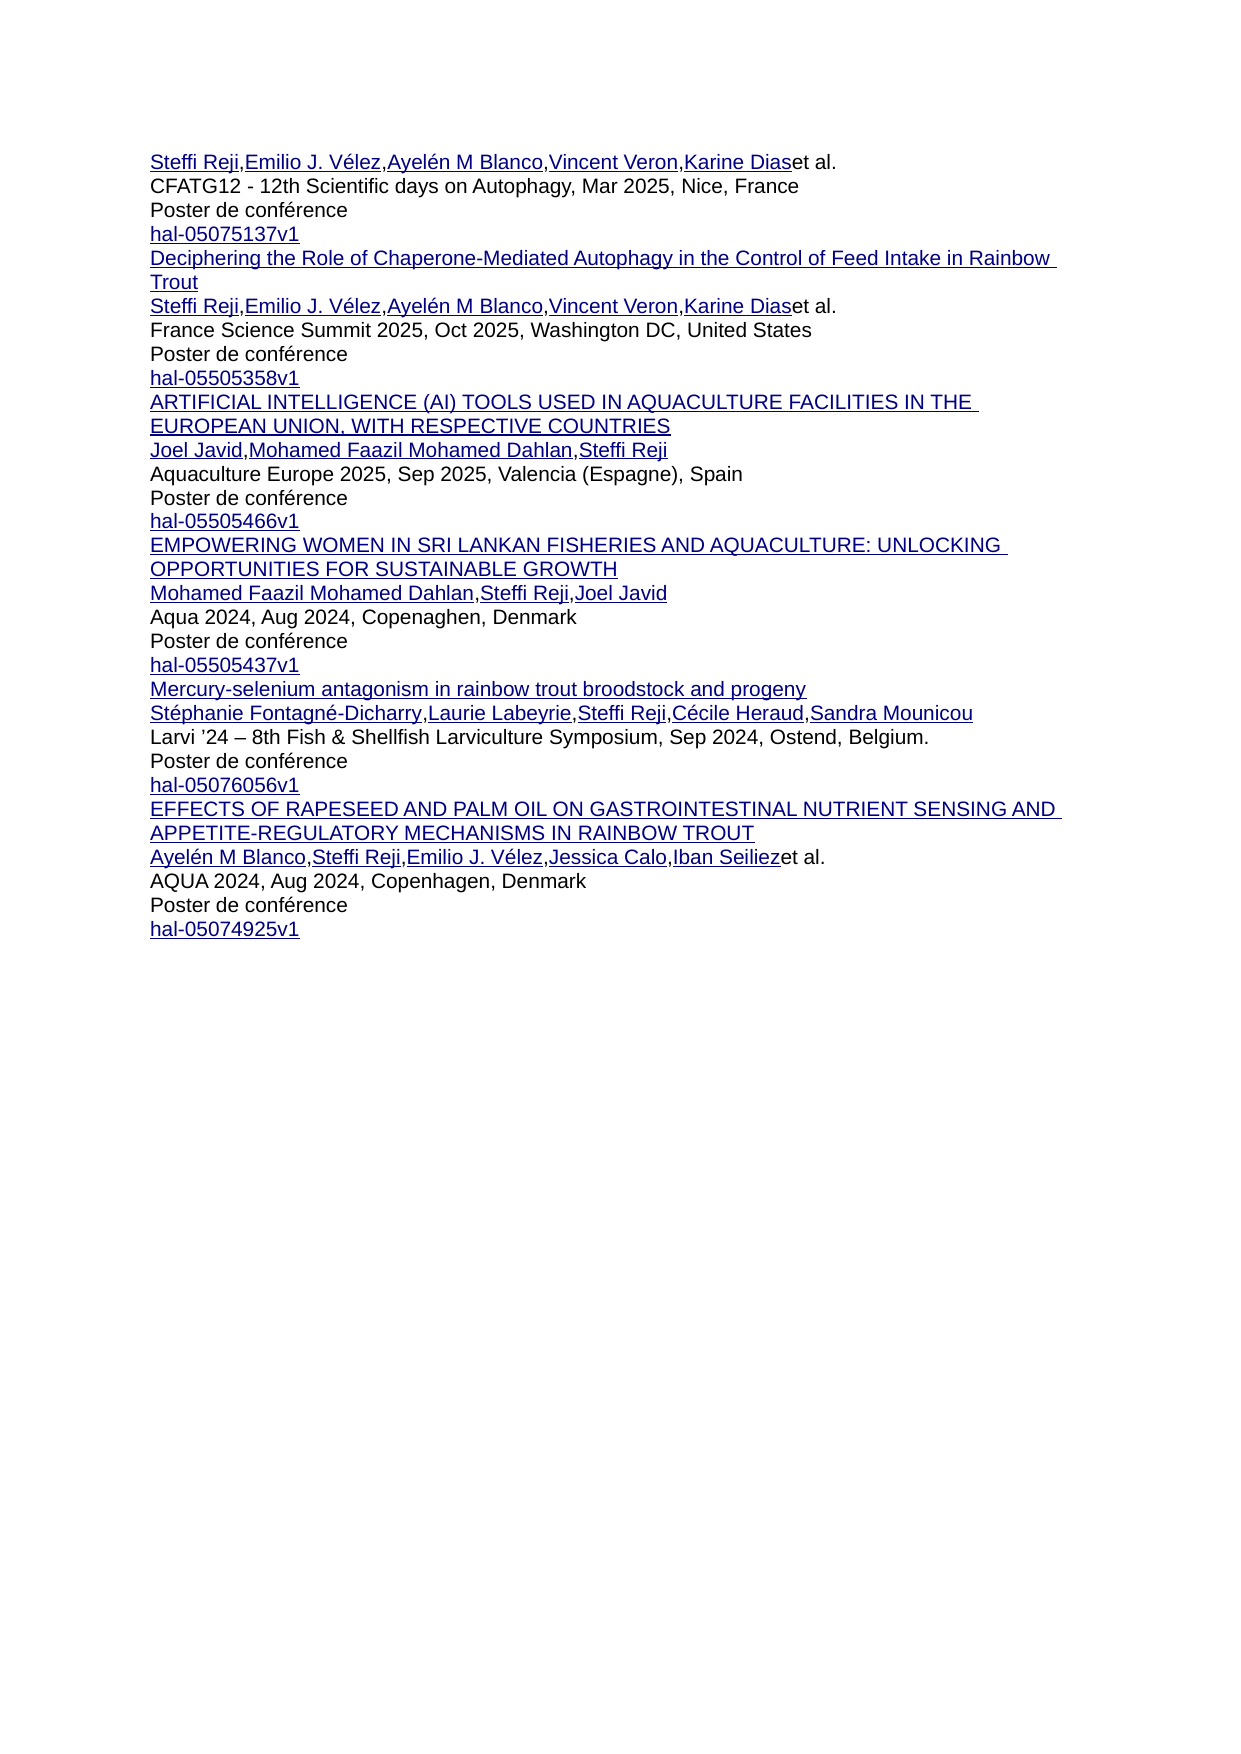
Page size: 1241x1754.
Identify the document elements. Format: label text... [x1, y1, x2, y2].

table_cell Deciphering the Role of Chaperone-Mediated Autophagy in the Control of Feed Intake in Rainbow Trout Steffi Reji,Emilio J. Vélez,Ayelén M Blanco,Vincent Veron,Karine Diaset al. France Science Summit 2025, Oct 2025, Washington DC, United States Poster de conférence hal-05505358v1 [150, 246, 1090, 389]
table_cell ARTIFICIAL INTELLIGENCE (AI) TOOLS USED IN AQUACULTURE FACILITIES IN THE EUROPEAN UNION, WITH RESPECTIVE COUNTRIES Joel Javid,Mohamed Faazil Mohamed Dahlan,Steffi Reji Aquaculture Europe 2025, Sep 2025, Valencia (Espagne), Spain Poster de conférence hal-05505466v1 [150, 390, 1090, 533]
table_header Steffi Reji,Emilio J. Vélez,Ayelén M Blanco,Vincent Veron,Karine Diaset al. CFATG12 - 12th Scientific days on Autophagy, Mar 2025, Nice, France Poster de conférence hal-05075137v1 [150, 150, 1090, 246]
table_cell Mercury-selenium antagonism in rainbow trout broodstock and progeny Stéphanie Fontagné-Dicharry,Laurie Labeyrie,Steffi Reji,Cécile Heraud,Sandra Mounicou Larvi ’24 – 8th Fish & Shellfish Larviculture Symposium, Sep 2024, Ostend, Belgium. Poster de conférence hal-05076056v1 [150, 677, 1090, 797]
table_cell EFFECTS OF RAPESEED AND PALM OIL ON GASTROINTESTINAL NUTRIENT SENSING AND APPETITE-REGULATORY MECHANISMS IN RAINBOW TROUT Ayelén M Blanco,Steffi Reji,Emilio J. Vélez,Jessica Calo,Iban Seiliezet al. AQUA 2024, Aug 2024, Copenhagen, Denmark Poster de conférence hal-05074925v1 [150, 797, 1090, 941]
table_cell EMPOWERING WOMEN IN SRI LANKAN FISHERIES AND AQUACULTURE: UNLOCKING OPPORTUNITIES FOR SUSTAINABLE GROWTH Mohamed Faazil Mohamed Dahlan,Steffi Reji,Joel Javid Aqua 2024, Aug 2024, Copenaghen, Denmark Poster de conférence hal-05505437v1 [150, 533, 1090, 677]
